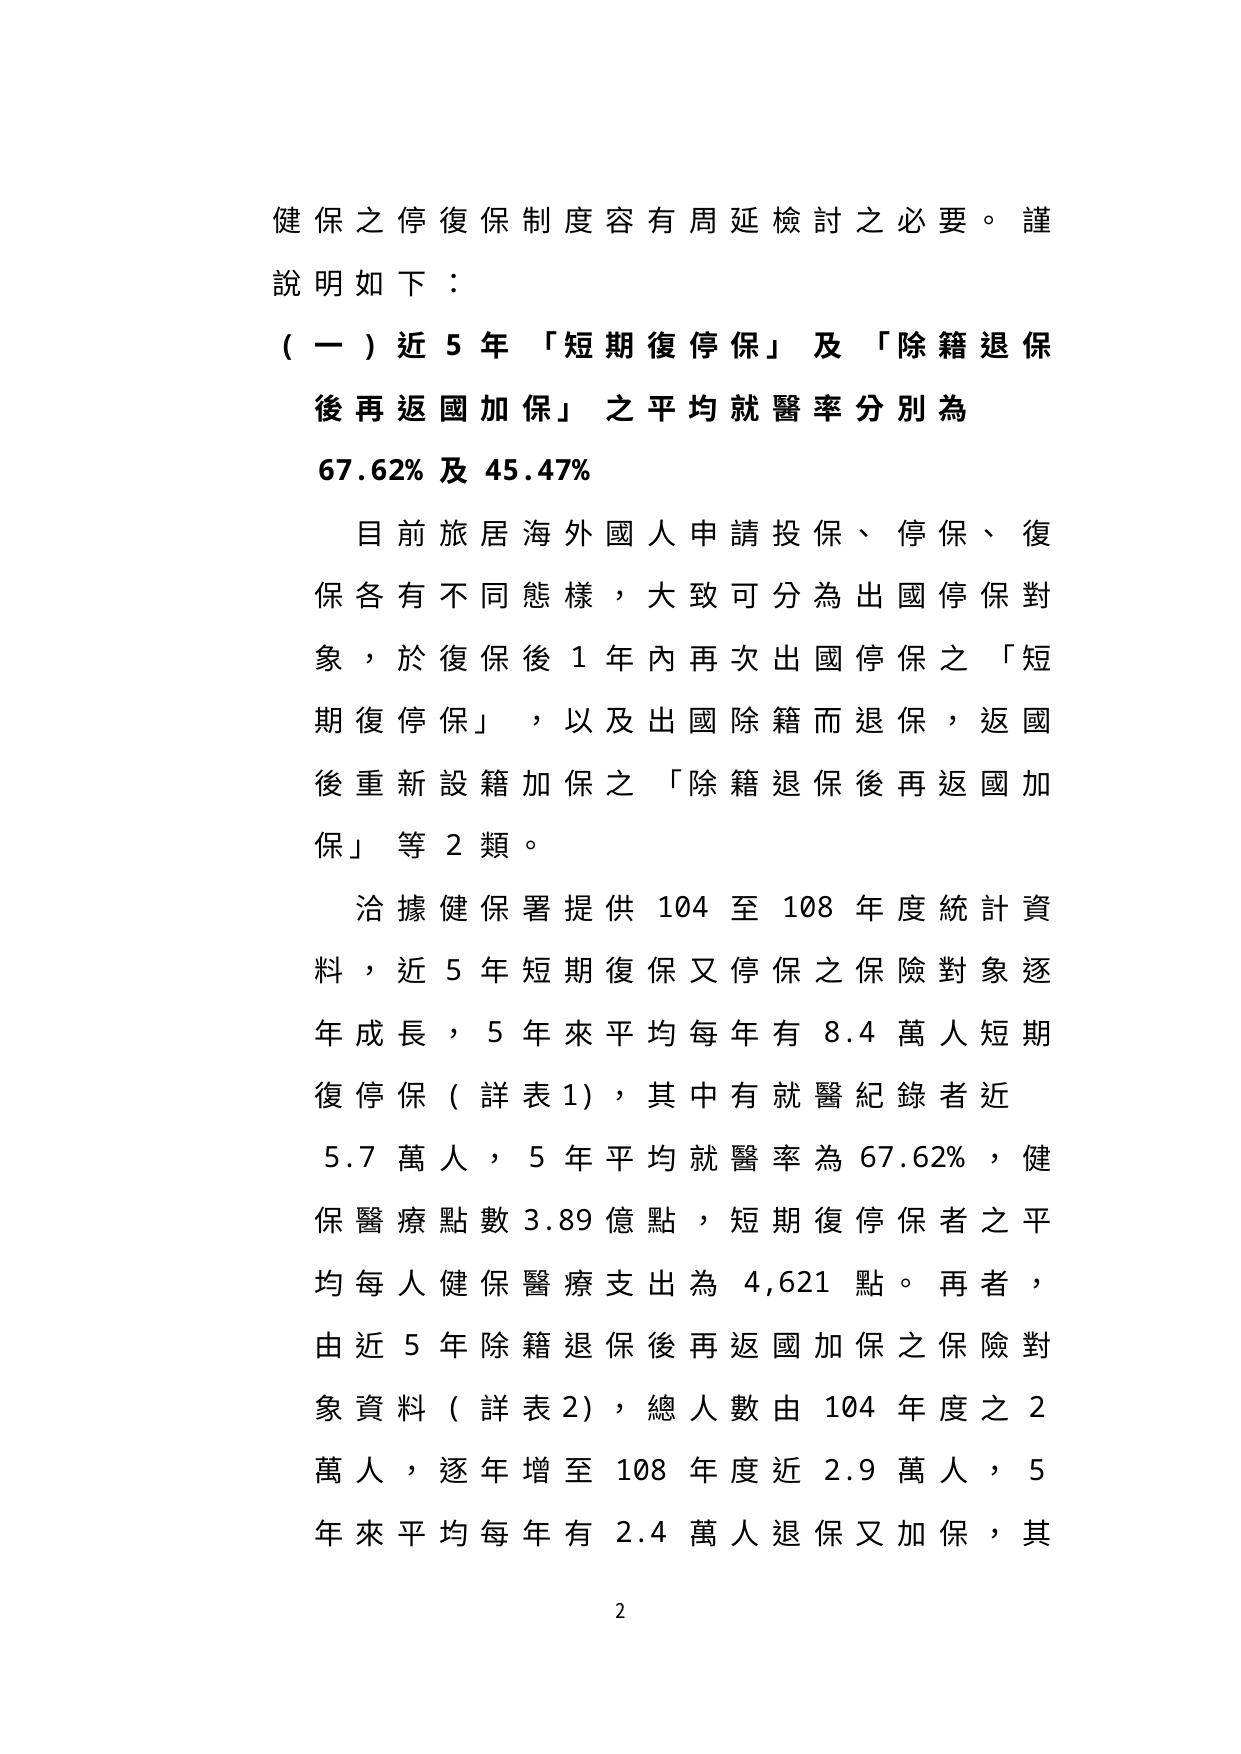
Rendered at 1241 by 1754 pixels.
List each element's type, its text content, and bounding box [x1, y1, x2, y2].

text 健保之停復保制度容有周延檢討之必要。謹說明如下： [242, 177, 1058, 302]
text 目前旅居海外國人申請投保、停保、復保各有不同態樣，大致可分為出國停保對象，於復保後1年內再次出國停保之「短期復停保」，以及出國除籍而退保，返國後重新設籍加保之「除籍退保後再返國加保」等2類。 [271, 490, 1058, 865]
text 洽據健保署提供104至108年度統計資料，近5年短期復保又停保之保險對象逐年成長，5年來平均每年有8.4萬人短期復停保(詳表1)，其中有就醫紀錄者近5.7萬人，5年平均就醫率為67.62%，健保醫療點數3.89億點，短期復停保者之平均每人健保醫療支出為4,621點。再者，由近5年除籍退保後再返國加保之保險對象資料(詳表2)，總人數由104年度之2萬人，逐年增至108年度近2.9萬人，5年來平均每年有2.4萬人退保又加保，其中有就醫紀錄者約1.1萬人，5年平均就醫率為45.47%，使用健保醫療點數1.49億點，退保又加保者之平均每人健保醫療支出為6,112點。故以前開統計數據，「短期復停保」之就醫率較高，而「除籍退保後再返國加保」之平均每人醫療支出較高。 [271, 865, 1058, 1552]
text (一)近5年「短期復停保」及「除籍退保後再返國加保」之平均就醫率分別為67.62%及45.47% [242, 302, 1058, 490]
